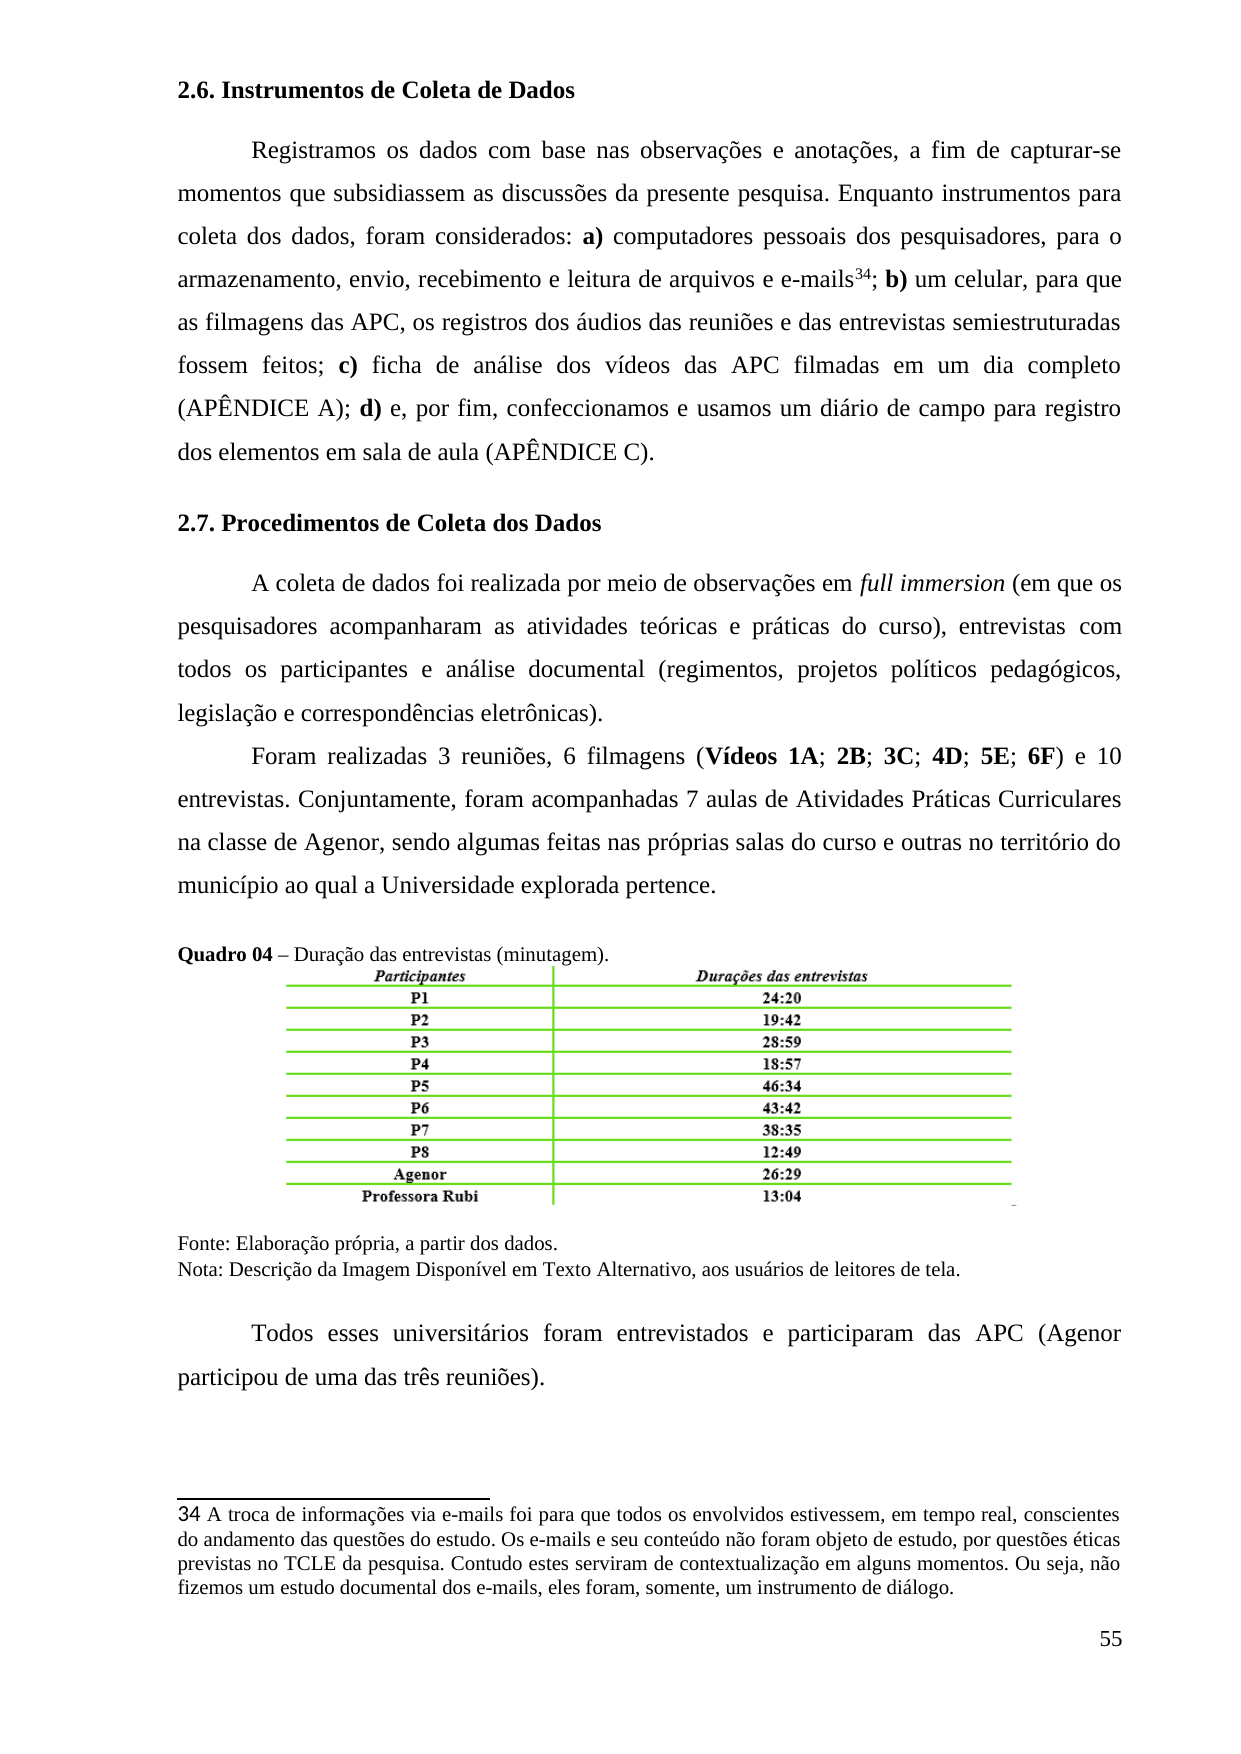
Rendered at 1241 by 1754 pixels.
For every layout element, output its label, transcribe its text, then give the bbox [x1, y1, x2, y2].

subtitle 2.7. Procedimentos de Coleta dos Dados [177, 508, 1122, 537]
text A troca de informações via e-mails foi para que todos os envolvidos estivessem, em tempo real, conscientes do andamento das questões do estudo. Os e-mails e seu conteúdo não foram objeto de estudo, por questões éticas previstas no TCLE da pesquisa. Contudo estes serviram de contextualização em alguns momentos. Ou seja, não fizemos um estudo documental dos e-mails, eles foram, somente, um instrumento de diálogo. [177, 1499, 1122, 1599]
text Todos esses universitários foram entrevistados e participaram das APC (Agenor participou de uma das três reuniões). [177, 1318, 1122, 1390]
text A coleta de dados foi realizada por meio de observações em full immersion (em que os pesquisadores acompanharam as atividades teóricas e práticas do curso), entrevistas com todos os participantes e análise documental (regimentos, projetos políticos pedagógicos, legislação e correspondências eletrônicas). [177, 568, 1122, 726]
text Registramos os dados com base nas observações e anotações, a fim de capturar-se momentos que subsidiassem as discussões da presente pesquisa. Enquanto instrumentos para coleta dos dados, foram considerados: a) computadores pessoais dos pesquisadores, para o armazenamento, envio, recebimento e leitura de arquivos e e-mails; b) um celular, para que as filmagens das APC, os registros dos áudios das reuniões e das entrevistas semiestruturadas fossem feitos; c) ficha de análise dos vídeos das APC filmadas em um dia completo (APÊNDICE A); d) e, por fim, confeccionamos e usamos um diário de campo para registro dos elementos em sala de aula (APÊNDICE C). [177, 135, 1122, 465]
text Quadro 04 – Duração das entrevistas (minutagem). [177, 942, 1122, 966]
text Fonte: Elaboração própria, a partir dos dados. [177, 1231, 1122, 1255]
text Nota: Descrição da Imagem Disponível em Texto Alternativo, aos usuários de leitores de tela. [177, 1257, 1122, 1281]
subtitle 2.6. Instrumentos de Coleta de Dados [177, 75, 1122, 104]
text Foram realizadas 3 reuniões, 6 filmagens (Vídeos 1A; 2B; 3C; 4D; 5E; 6F) e 10 entrevistas. Conjuntamente, foram acompanhadas 7 aulas de Atividades Práticas Curriculares na classe de Agenor, sendo algumas feitas nas próprias salas do curso e outras no território do município ao qual a Universidade explorada pertence. [177, 741, 1122, 899]
